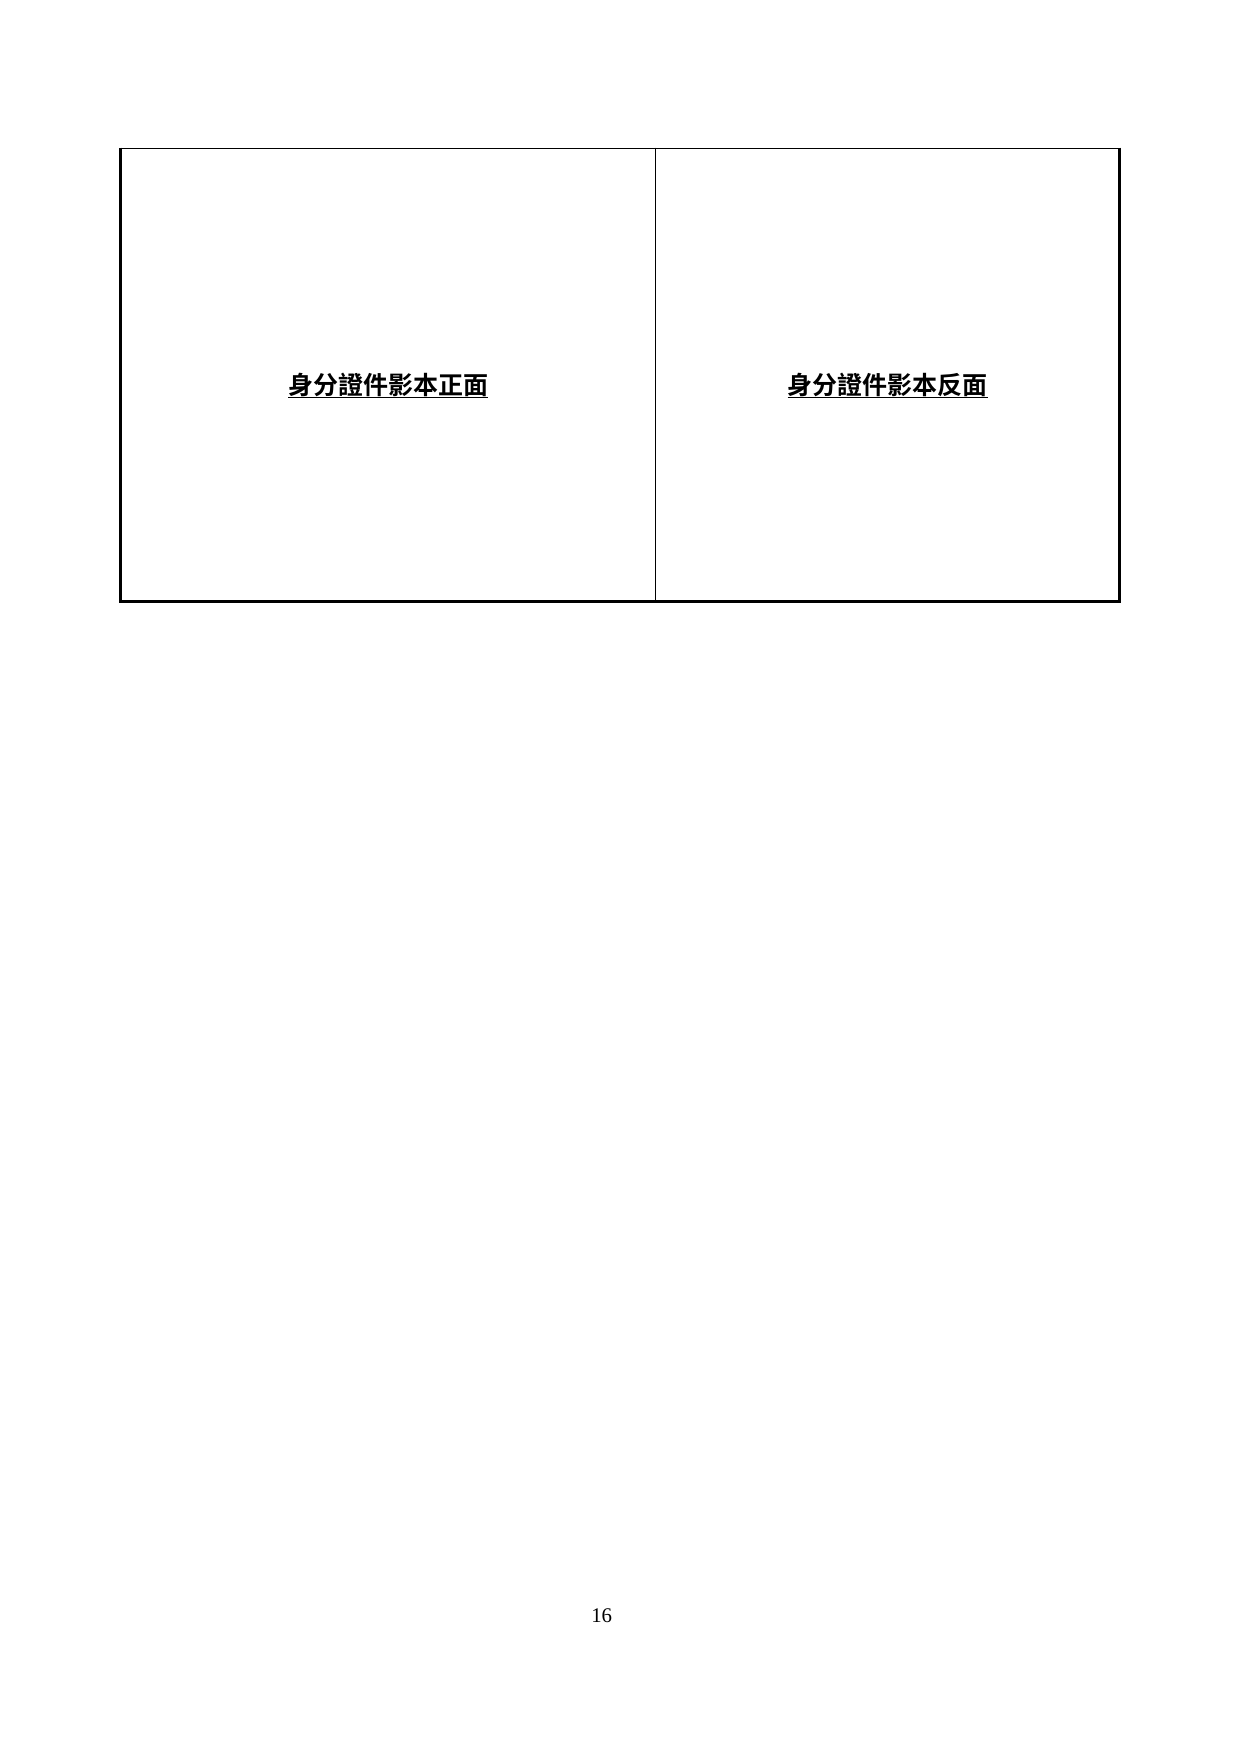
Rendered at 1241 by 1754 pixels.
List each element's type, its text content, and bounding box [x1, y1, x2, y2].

table_cell 身分證件影本反面 [656, 149, 1118, 600]
table_cell 身分證件影本正面 [122, 149, 655, 600]
